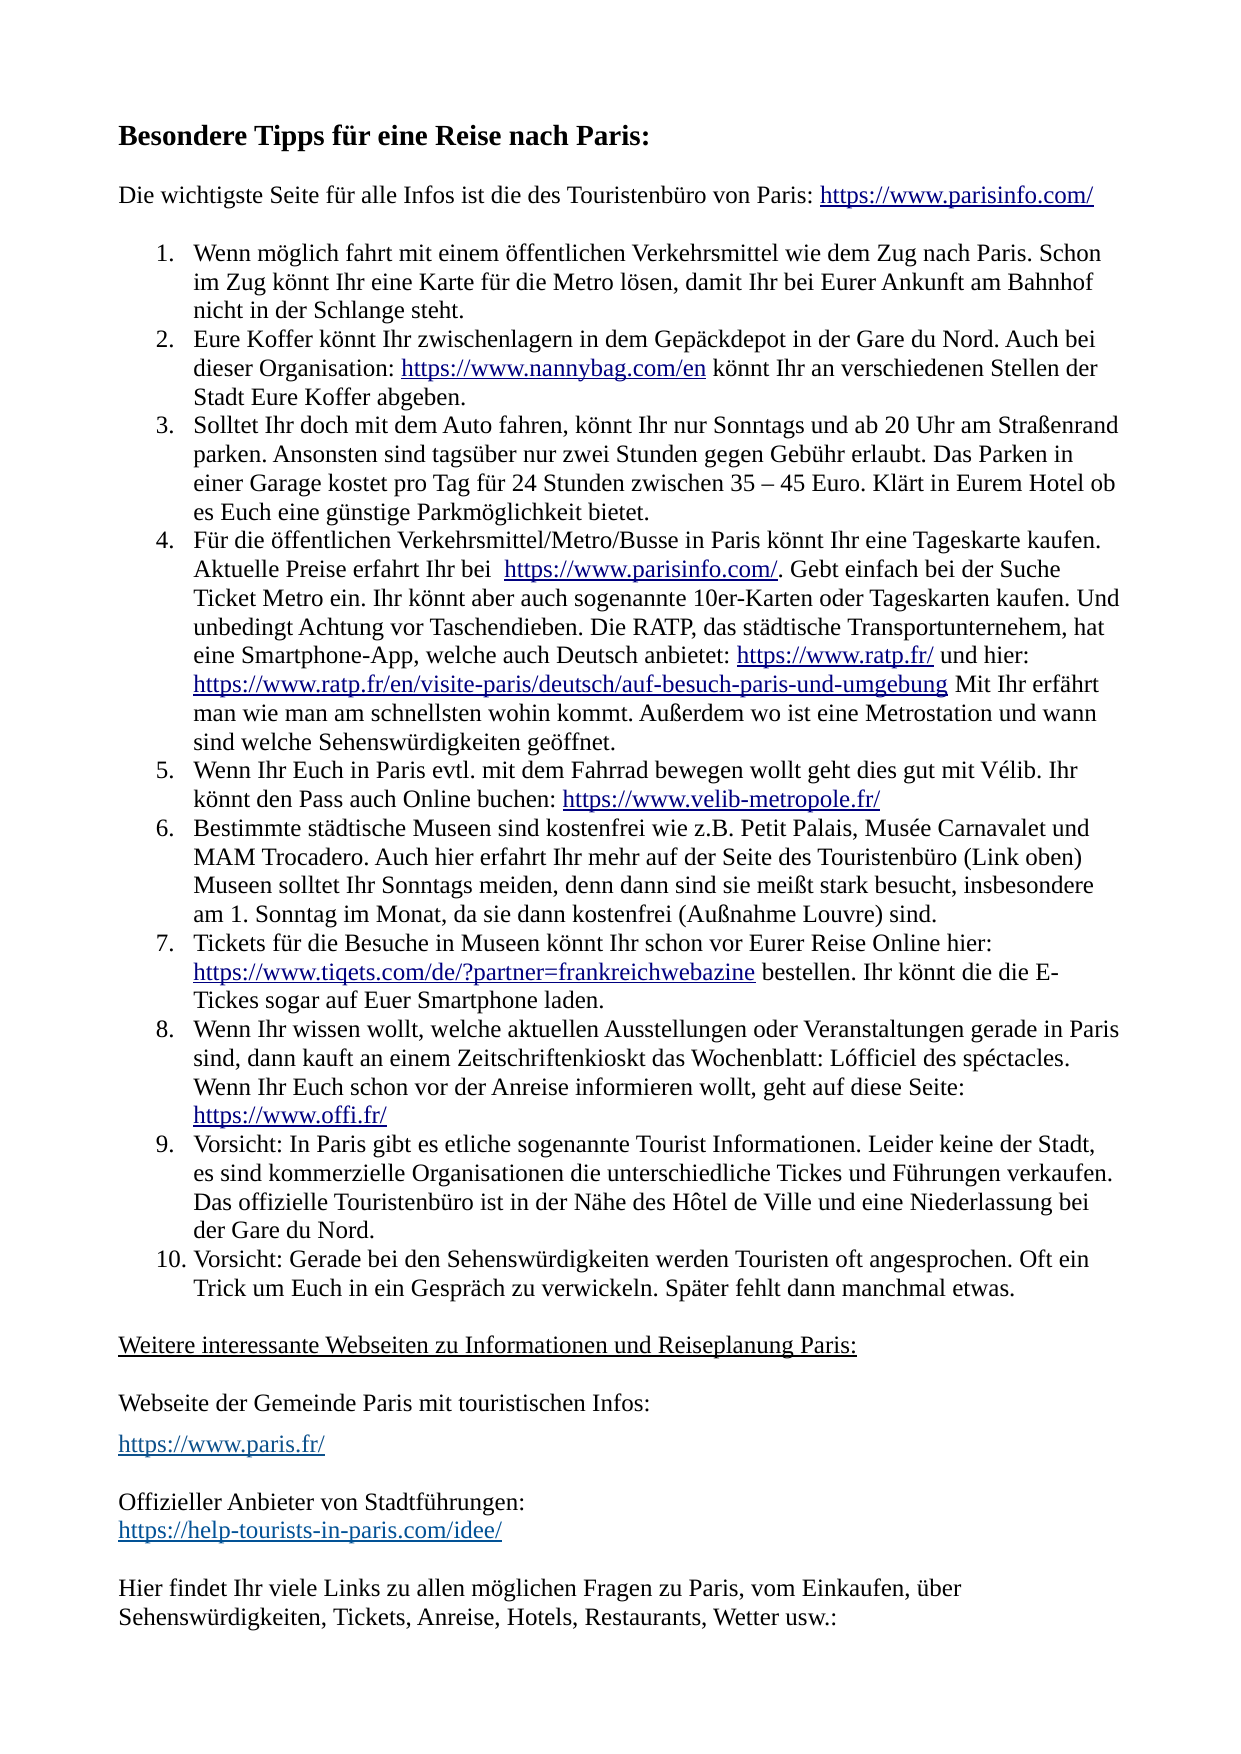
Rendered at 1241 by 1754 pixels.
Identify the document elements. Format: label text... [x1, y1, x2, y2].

text https://www.paris.fr/ [118, 1429, 1122, 1458]
list Solltet Ihr doch mit dem Auto fahren, könnt Ihr nur Sonntags und ab 20 Uhr am Straßenrand parken. Ansonsten sind tagsüber nur zwei Stunden gegen Gebühr erlaubt. Das Parken in einer Garage kostet pro Tag für 24 Stunden zwischen 35 – 45 Euro. Klärt in Eurem Hotel ob es Euch eine günstige Parkmöglichkeit bietet. [156, 410, 1122, 525]
list Wenn Ihr wissen wollt, welche aktuellen Ausstellungen oder Veranstaltungen gerade in Paris sind, dann kauft an einem Zeitschriftenkioskt das Wochenblatt: Lófficiel des spéctacles. Wenn Ihr Euch schon vor der Anreise informieren wollt, geht auf diese Seite: https://www.offi.fr/ [156, 1014, 1122, 1129]
text https://help-tourists-in-paris.com/idee/ [118, 1515, 1122, 1544]
list Für die öffentlichen Verkehrsmittel/Metro/Busse in Paris könnt Ihr eine Tageskarte kaufen. Aktuelle Preise erfahrt Ihr bei https://www.parisinfo.com/. Gebt einfach bei der Suche Ticket Metro ein. Ihr könnt aber auch sogenannte 10er-Karten oder Tageskarten kaufen. Und unbedingt Achtung vor Taschendieben. Die RATP, das städtische Transportunternehem, hat eine Smartphone-App, welche auch Deutsch anbietet: https://www.ratp.fr/ und hier: https://www.ratp.fr/en/visite-paris/deutsch/auf-besuch-paris-und-umgebung Mit Ihr erfährt man wie man am schnellsten wohin kommt. Außerdem wo ist eine Metrostation und wann sind welche Sehenswürdigkeiten geöffnet. [156, 525, 1122, 755]
text Hier findet Ihr viele Links zu allen möglichen Fragen zu Paris, vom Einkaufen, über Sehenswürdigkeiten, Tickets, Anreise, Hotels, Restaurants, Wetter usw.: [118, 1573, 1122, 1630]
text Besondere Tipps für eine Reise nach Paris: [118, 118, 1122, 152]
list Wenn Ihr Euch in Paris evtl. mit dem Fahrrad bewegen wollt geht dies gut mit Vélib. Ihr könnt den Pass auch Online buchen: https://www.velib-metropole.fr/ [156, 755, 1122, 813]
text Webseite der Gemeinde Paris mit touristischen Infos: [118, 1388, 1122, 1417]
list Eure Koffer könnt Ihr zwischenlagern in dem Gepäckdepot in der Gare du Nord. Auch bei dieser Organisation: https://www.nannybag.com/en könnt Ihr an verschiedenen Stellen der Stadt Eure Koffer abgeben. [156, 324, 1122, 410]
text Offizieller Anbieter von Stadtführungen: [118, 1487, 1122, 1515]
list Vorsicht: Gerade bei den Sehenswürdigkeiten werden Touristen oft angesprochen. Oft ein Trick um Euch in ein Gespräch zu verwickeln. Später fehlt dann manchmal etwas. [156, 1244, 1122, 1302]
list Museen solltet Ihr Sonntags meiden, denn dann sind sie meißt stark besucht, insbesondere am 1. Sonntag im Monat, da sie dann kostenfrei (Außnahme Louvre) sind. [156, 870, 1122, 928]
list Bestimmte städtische Museen sind kostenfrei wie z.B. Petit Palais, Musée Carnavalet und MAM Trocadero. Auch hier erfahrt Ihr mehr auf der Seite des Touristenbüro (Link oben) [156, 813, 1122, 870]
text Die wichtigste Seite für alle Infos ist die des Touristenbüro von Paris: https://www.parisinfo.com/ [118, 180, 1122, 209]
text Weitere interessante Webseiten zu Informationen und Reiseplanung Paris: [118, 1330, 1122, 1359]
list Vorsicht: In Paris gibt es etliche sogenannte Tourist Informationen. Leider keine der Stadt, es sind kommerzielle Organisationen die unterschiedliche Tickes und Führungen verkaufen. Das offizielle Touristenbüro ist in der Nähe des Hôtel de Ville und eine Niederlassung bei der Gare du Nord. [156, 1129, 1122, 1244]
list Tickets für die Besuche in Museen könnt Ihr schon vor Eurer Reise Online hier: https://www.tiqets.com/de/?partner=frankreichwebazine bestellen. Ihr könnt die die E-Tickes sogar auf Euer Smartphone laden. [156, 928, 1122, 1014]
list Wenn möglich fahrt mit einem öffentlichen Verkehrsmittel wie dem Zug nach Paris. Schon im Zug könnt Ihr eine Karte für die Metro lösen, damit Ihr bei Eurer Ankunft am Bahnhof nicht in der Schlange steht. [156, 238, 1122, 324]
